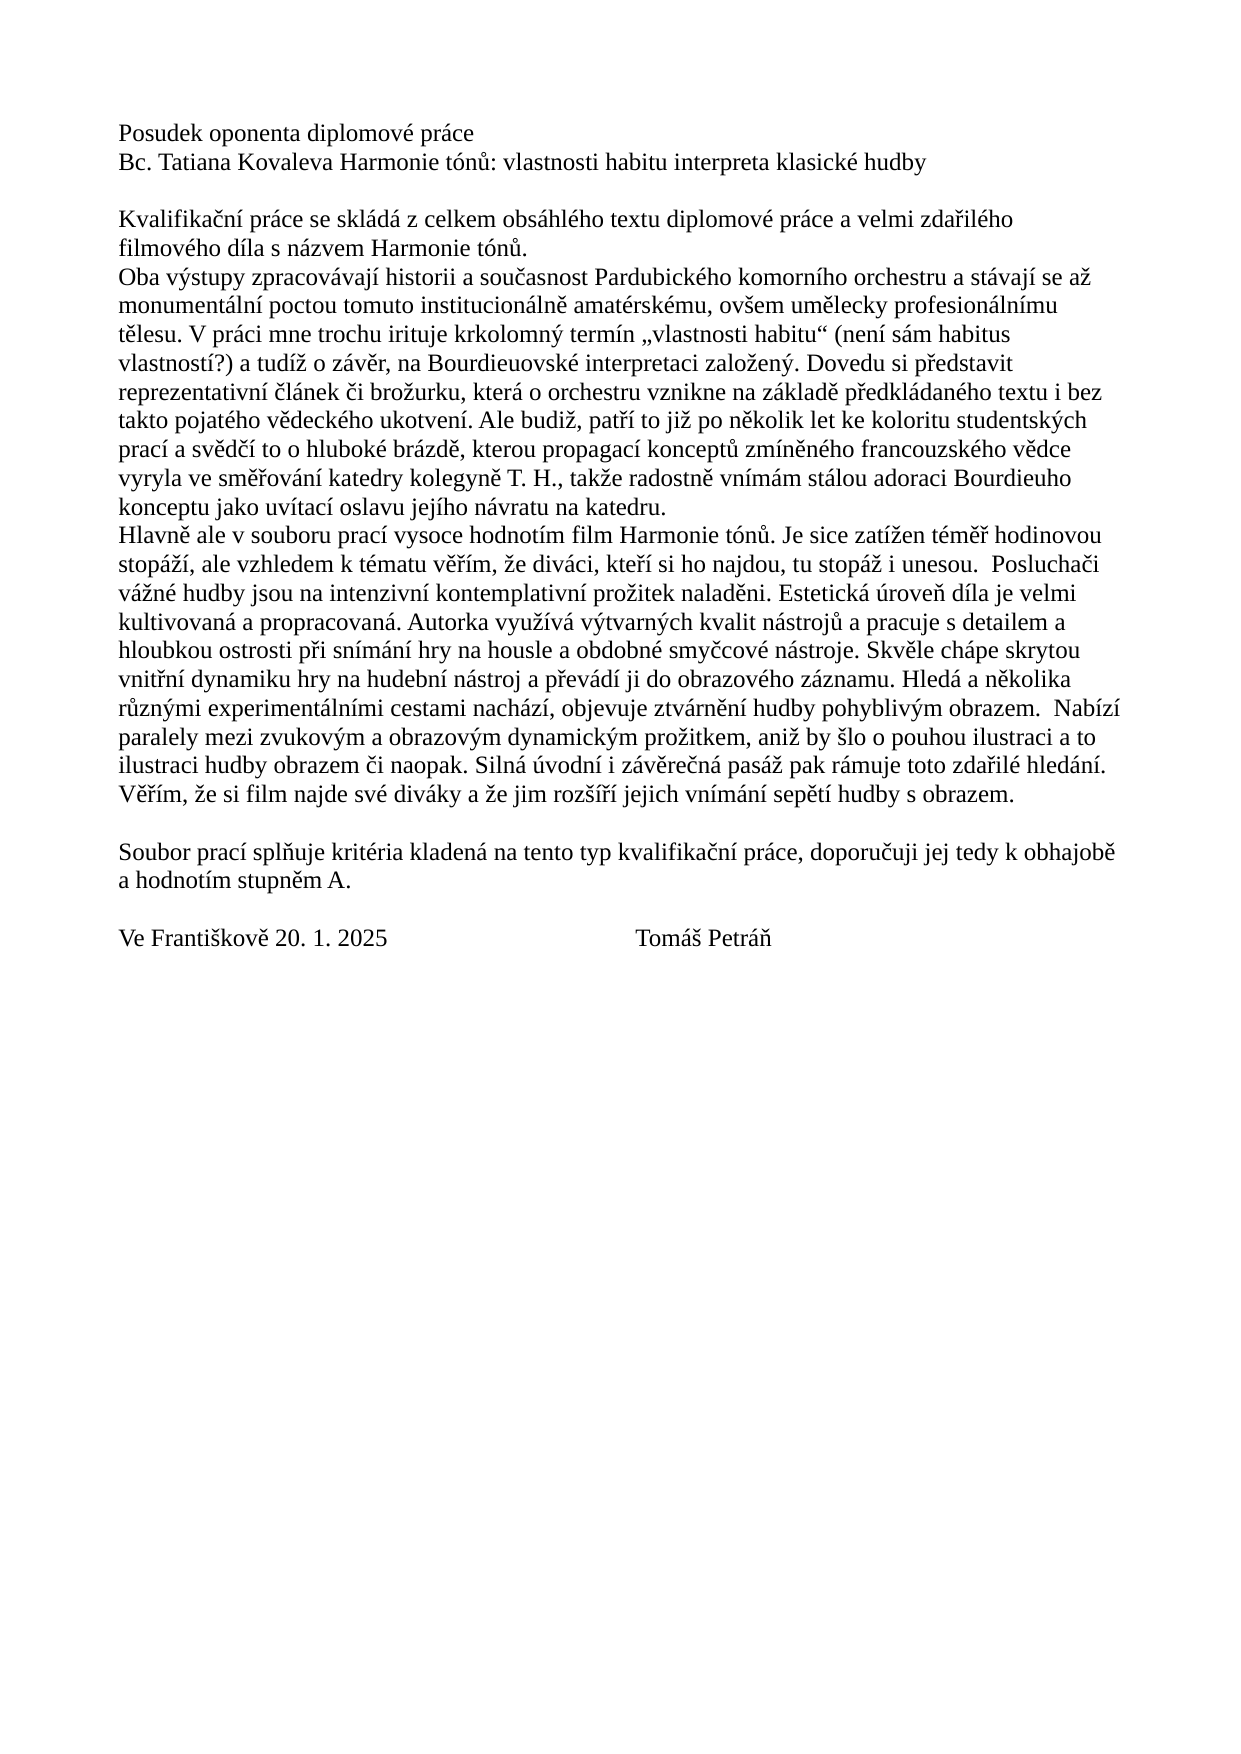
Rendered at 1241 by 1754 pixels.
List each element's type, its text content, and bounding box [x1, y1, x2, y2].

text Hlavně ale v souboru prací vysoce hodnotím film Harmonie tónů. Je sice zatížen téměř hodinovou stopáží, ale vzhledem k tématu věřím, že diváci, kteří si ho najdou, tu stopáž i unesou. Posluchači vážné hudby jsou na intenzivní kontemplativní prožitek naladěni. Estetická úroveň díla je velmi kultivovaná a propracovaná. Autorka využívá výtvarných kvalit nástrojů a pracuje s detailem a hloubkou ostrosti při snímání hry na housle a obdobné smyčcové nástroje. Skvěle chápe skrytou vnitřní dynamiku hry na hudební nástroj a převádí ji do obrazového záznamu. Hledá a několika různými experimentálními cestami nachází, objevuje ztvárnění hudby pohyblivým obrazem. Nabízí paralely mezi zvukovým a obrazovým dynamickým prožitkem, aniž by šlo o pouhou ilustraci a to ilustraci hudby obrazem či naopak. Silná úvodní i závěrečná pasáž pak rámuje toto zdařilé hledání. [118, 521, 1122, 779]
text Soubor prací splňuje kritéria kladená na tento typ kvalifikační práce, doporučuji jej tedy k obhajobě a hodnotím stupněm A. [118, 837, 1122, 894]
text Oba výstupy zpracovávají historii a současnost Pardubického komorního orchestru a stávají se až monumentální poctou tomuto institucionálně amatérskému, ovšem umělecky profesionálnímu tělesu. V práci mne trochu irituje krkolomný termín „vlastnosti habitu“ (není sám habitus vlastností?) a tudíž o závěr, na Bourdieuovské interpretaci založený. Dovedu si představit reprezentativní článek či brožurku, která o orchestru vznikne na základě předkládaného textu i bez takto pojatého vědeckého ukotvení. Ale budiž, patří to již po několik let ke koloritu studentských prací a svědčí to o hluboké brázdě, kterou propagací konceptů zmíněného francouzského vědce vyryla ve směřování katedry kolegyně T. H., takže radostně vnímám stálou adoraci Bourdieuho konceptu jako uvítací oslavu jejího návratu na katedru. [118, 262, 1122, 521]
text Ve Františkově 20. 1. 2025 Tomáš Petráň [118, 923, 1122, 952]
text Věřím, že si film najde své diváky a že jim rozšíří jejich vnímání sepětí hudby s obrazem. [118, 779, 1122, 808]
text Bc. Tatiana Kovaleva Harmonie tónů: vlastnosti habitu interpreta klasické hudby [118, 147, 1122, 176]
text Kvalifikační práce se skládá z celkem obsáhlého textu diplomové práce a velmi zdařilého filmového díla s názvem Harmonie tónů. [118, 204, 1122, 262]
text Posudek oponenta diplomové práce [118, 118, 1122, 147]
